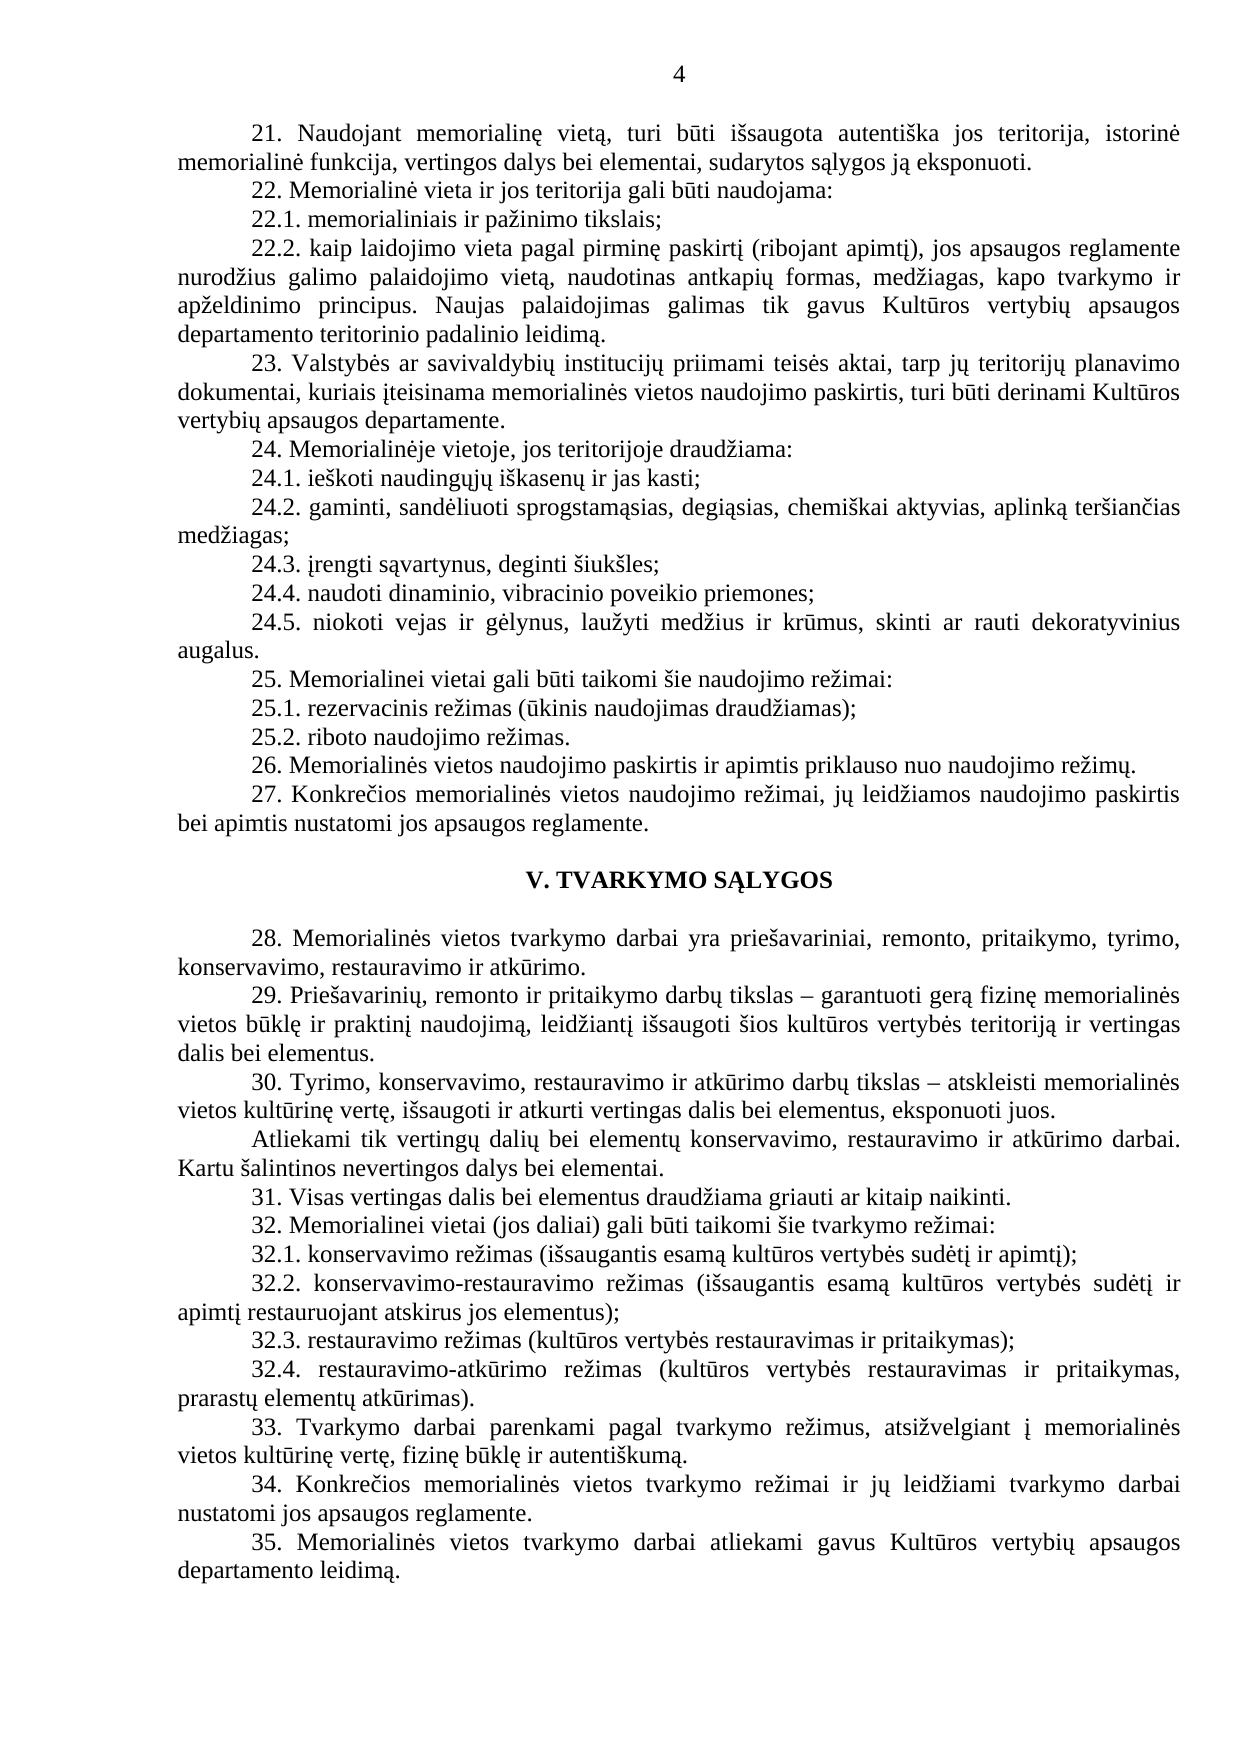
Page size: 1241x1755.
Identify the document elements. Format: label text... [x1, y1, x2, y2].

text 32.2. konservavimo-restauravimo režimas (išsaugantis esamą kultūros vertybės sudėtį ir apimtį restauruojant atskirus jos elementus); [177, 1268, 1181, 1326]
text 30. Tyrimo, konservavimo, restauravimo ir atkūrimo darbų tikslas – atskleisti memorialinės vietos kultūrinę vertę, išsaugoti ir atkurti vertingas dalis bei elementus, eksponuoti juos. [177, 1067, 1181, 1124]
text 24.5. niokoti vejas ir gėlynus, laužyti medžius ir krūmus, skinti ar rauti dekoratyvinius augalus. [177, 607, 1181, 664]
text 27. Konkrečios memorialinės vietos naudojimo režimai, jų leidžiamos naudojimo paskirtis bei apimtis nustatomi jos apsaugos reglamente. [177, 779, 1181, 837]
text 32.1. konservavimo režimas (išsaugantis esamą kultūros vertybės sudėtį ir apimtį); [177, 1239, 1181, 1268]
text 24.1. ieškoti naudingųjų iškasenų ir jas kasti; [177, 463, 1181, 492]
text 24.2. gaminti, sandėliuoti sprogstamąsias, degiąsias, chemiškai aktyvias, aplinką teršiančias medžiagas; [177, 492, 1181, 549]
text 24. Memorialinėje vietoje, jos teritorijoje draudžiama: [177, 434, 1181, 463]
text 33. Tvarkymo darbai parenkami pagal tvarkymo režimus, atsižvelgiant į memorialinės vietos kultūrinę vertę, fizinę būklę ir autentiškumą. [177, 1412, 1181, 1469]
text 28. Memorialinės vietos tvarkymo darbai yra priešavariniai, remonto, pritaikymo, tyrimo, konservavimo, restauravimo ir atkūrimo. [177, 923, 1181, 981]
text 26. Memorialinės vietos naudojimo paskirtis ir apimtis priklauso nuo naudojimo režimų. [177, 751, 1181, 779]
text 34. Konkrečios memorialinės vietos tvarkymo režimai ir jų leidžiami tvarkymo darbai nustatomi jos apsaugos reglamente. [177, 1469, 1181, 1527]
text 35. Memorialinės vietos tvarkymo darbai atliekami gavus Kultūros vertybių apsaugos departamento leidimą. [177, 1527, 1181, 1584]
text 32. Memorialinei vietai (jos daliai) gali būti taikomi šie tvarkymo režimai: [177, 1211, 1181, 1239]
text 23. Valstybės ar savivaldybių institucijų priimami teisės aktai, tarp jų teritorijų planavimo dokumentai, kuriais įteisinama memorialinės vietos naudojimo paskirtis, turi būti derinami Kultūros vertybių apsaugos departamente. [177, 348, 1181, 434]
text 22.2. kaip laidojimo vieta pagal pirminę paskirtį (ribojant apimtį), jos apsaugos reglamente nurodžius galimo palaidojimo vietą, naudotinas antkapių formas, medžiagas, kapo tvarkymo ir apželdinimo principus. Naujas palaidojimas galimas tik gavus Kultūros vertybių apsaugos departamento teritorinio padalinio leidimą. [177, 233, 1181, 348]
text 25. Memorialinei vietai gali būti taikomi šie naudojimo režimai: [177, 664, 1181, 693]
text 32.3. restauravimo režimas (kultūros vertybės restauravimas ir pritaikymas); [177, 1326, 1181, 1354]
text V. TVARKYMO SĄLYGOS [177, 866, 1181, 894]
text 24.3. įrengti sąvartynus, deginti šiukšles; [177, 549, 1181, 578]
text 25.1. rezervacinis režimas (ūkinis naudojimas draudžiamas); [177, 693, 1181, 722]
text 31. Visas vertingas dalis bei elementus draudžiama griauti ar kitaip naikinti. [177, 1182, 1181, 1211]
text Atliekami tik vertingų dalių bei elementų konservavimo, restauravimo ir atkūrimo darbai. Kartu šalintinos nevertingos dalys bei elementai. [177, 1124, 1181, 1182]
text 22. Memorialinė vieta ir jos teritorija gali būti naudojama: [177, 176, 1181, 204]
text 29. Priešavarinių, remonto ir pritaikymo darbų tikslas – garantuoti gerą fizinę memorialinės vietos būklę ir praktinį naudojimą, leidžiantį išsaugoti šios kultūros vertybės teritoriją ir vertingas dalis bei elementus. [177, 981, 1181, 1067]
text 25.2. riboto naudojimo režimas. [177, 722, 1181, 751]
text 24.4. naudoti dinaminio, vibracinio poveikio priemones; [177, 578, 1181, 607]
text 21. Naudojant memorialinę vietą, turi būti išsaugota autentiška jos teritorija, istorinė memorialinė funkcija, vertingos dalys bei elementai, sudarytos sąlygos ją eksponuoti. [177, 118, 1181, 176]
text 22.1. memorialiniais ir pažinimo tikslais; [177, 204, 1181, 233]
text 32.4. restauravimo-atkūrimo režimas (kultūros vertybės restauravimas ir pritaikymas, prarastų elementų atkūrimas). [177, 1354, 1181, 1412]
